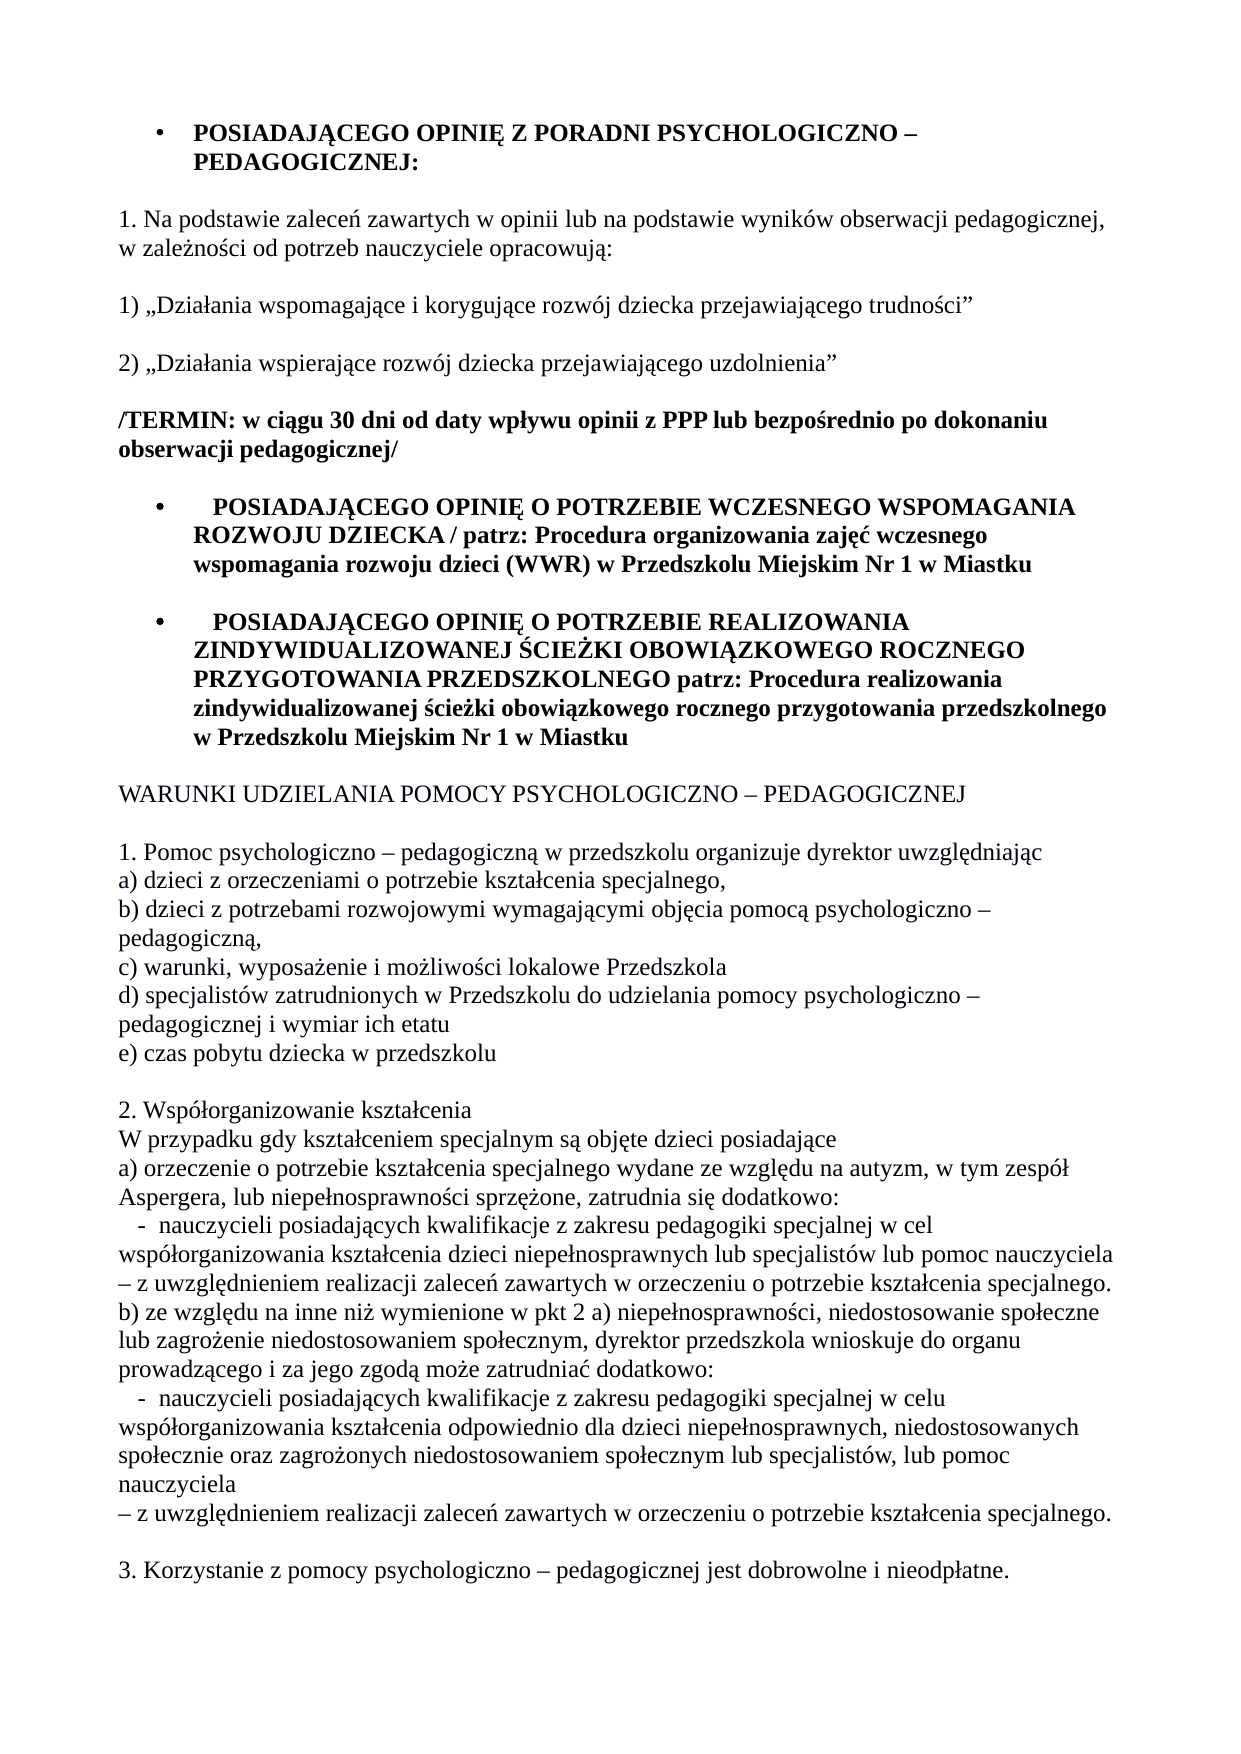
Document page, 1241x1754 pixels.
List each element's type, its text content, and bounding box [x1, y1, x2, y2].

text 2. Współorganizowanie kształcenia [118, 1096, 1122, 1124]
text d) specjalistów zatrudnionych w Przedszkolu do udzielania pomocy psychologiczno – pedagogicznej i wymiar ich etatu [118, 981, 1122, 1038]
text 1. Na podstawie zaleceń zawartych w opinii lub na podstawie wyników obserwacji pedagogicznej, w zależności od potrzeb nauczyciele opracowują: [118, 204, 1122, 262]
text - nauczycieli posiadających kwalifikacje z zakresu pedagogiki specjalnej w cel współorganizowania kształcenia dzieci niepełnosprawnych lub specjalistów lub pomoc nauczyciela [118, 1211, 1122, 1268]
text WARUNKI UDZIELANIA POMOCY PSYCHOLOGICZNO – PEDAGOGICZNEJ [118, 779, 1122, 808]
text - nauczycieli posiadających kwalifikacje z zakresu pedagogiki specjalnej w celu współorganizowania kształcenia odpowiednio dla dzieci niepełnosprawnych, niedostosowanych społecznie oraz zagrożonych niedostosowaniem społecznym lub specjalistów, lub pomoc nauczyciela [118, 1383, 1122, 1498]
text a) dzieci z orzeczeniami o potrzebie kształcenia specjalnego, [118, 866, 1122, 894]
text /TERMIN: w ciągu 30 dni od daty wpływu opinii z PPP lub bezpośrednio po dokonaniu obserwacji pedagogicznej/ [118, 406, 1122, 463]
text W przypadku gdy kształceniem specjalnym są objęte dzieci posiadające [118, 1124, 1122, 1153]
text – z uwzględnieniem realizacji zaleceń zawartych w orzeczeniu o potrzebie kształcenia specjalnego. [118, 1268, 1122, 1297]
text 3. Korzystanie z pomocy psychologiczno – pedagogicznej jest dobrowolne i nieodpłatne. [118, 1556, 1122, 1584]
text – z uwzględnieniem realizacji zaleceń zawartych w orzeczeniu o potrzebie kształcenia specjalnego. [118, 1498, 1122, 1527]
text 1. Pomoc psychologiczno – pedagogiczną w przedszkolu organizuje dyrektor uwzględniając [118, 837, 1122, 866]
list POSIADAJĄCEGO OPINIĘ O POTRZEBIE REALIZOWANIA ZINDYWIDUALIZOWANEJ ŚCIEŻKI OBOWIĄZKOWEGO ROCZNEGO PRZYGOTOWANIA PRZEDSZKOLNEGO patrz: Procedura realizowania zindywidualizowanej ścieżki obowiązkowego rocznego przygotowania przedszkolnego w Przedszkolu Miejskim Nr 1 w Miastku [156, 607, 1122, 751]
text a) orzeczenie o potrzebie kształcenia specjalnego wydane ze względu na autyzm, w tym zespół Aspergera, lub niepełnosprawności sprzężone, zatrudnia się dodatkowo: [118, 1153, 1122, 1211]
text c) warunki, wyposażenie i możliwości lokalowe Przedszkola [118, 952, 1122, 981]
text b) dzieci z potrzebami rozwojowymi wymagającymi objęcia pomocą psychologiczno – pedagogiczną, [118, 894, 1122, 952]
list POSIADAJĄCEGO OPINIĘ Z PORADNI PSYCHOLOGICZNO –PEDAGOGICZNEJ: [156, 118, 1122, 176]
list POSIADAJĄCEGO OPINIĘ O POTRZEBIE WCZESNEGO WSPOMAGANIA ROZWOJU DZIECKA / patrz: Procedura organizowania zajęć wczesnego wspomagania rozwoju dzieci (WWR) w Przedszkolu Miejskim Nr 1 w Miastku [156, 492, 1122, 578]
text 2) „Działania wspierające rozwój dziecka przejawiającego uzdolnienia” [118, 348, 1122, 377]
text b) ze względu na inne niż wymienione w pkt 2 a) niepełnosprawności, niedostosowanie społeczne [118, 1297, 1122, 1326]
text e) czas pobytu dziecka w przedszkolu [118, 1038, 1122, 1067]
text lub zagrożenie niedostosowaniem społecznym, dyrektor przedszkola wnioskuje do organu prowadzącego i za jego zgodą może zatrudniać dodatkowo: [118, 1326, 1122, 1383]
text 1) „Działania wspomagające i korygujące rozwój dziecka przejawiającego trudności” [118, 291, 1122, 319]
